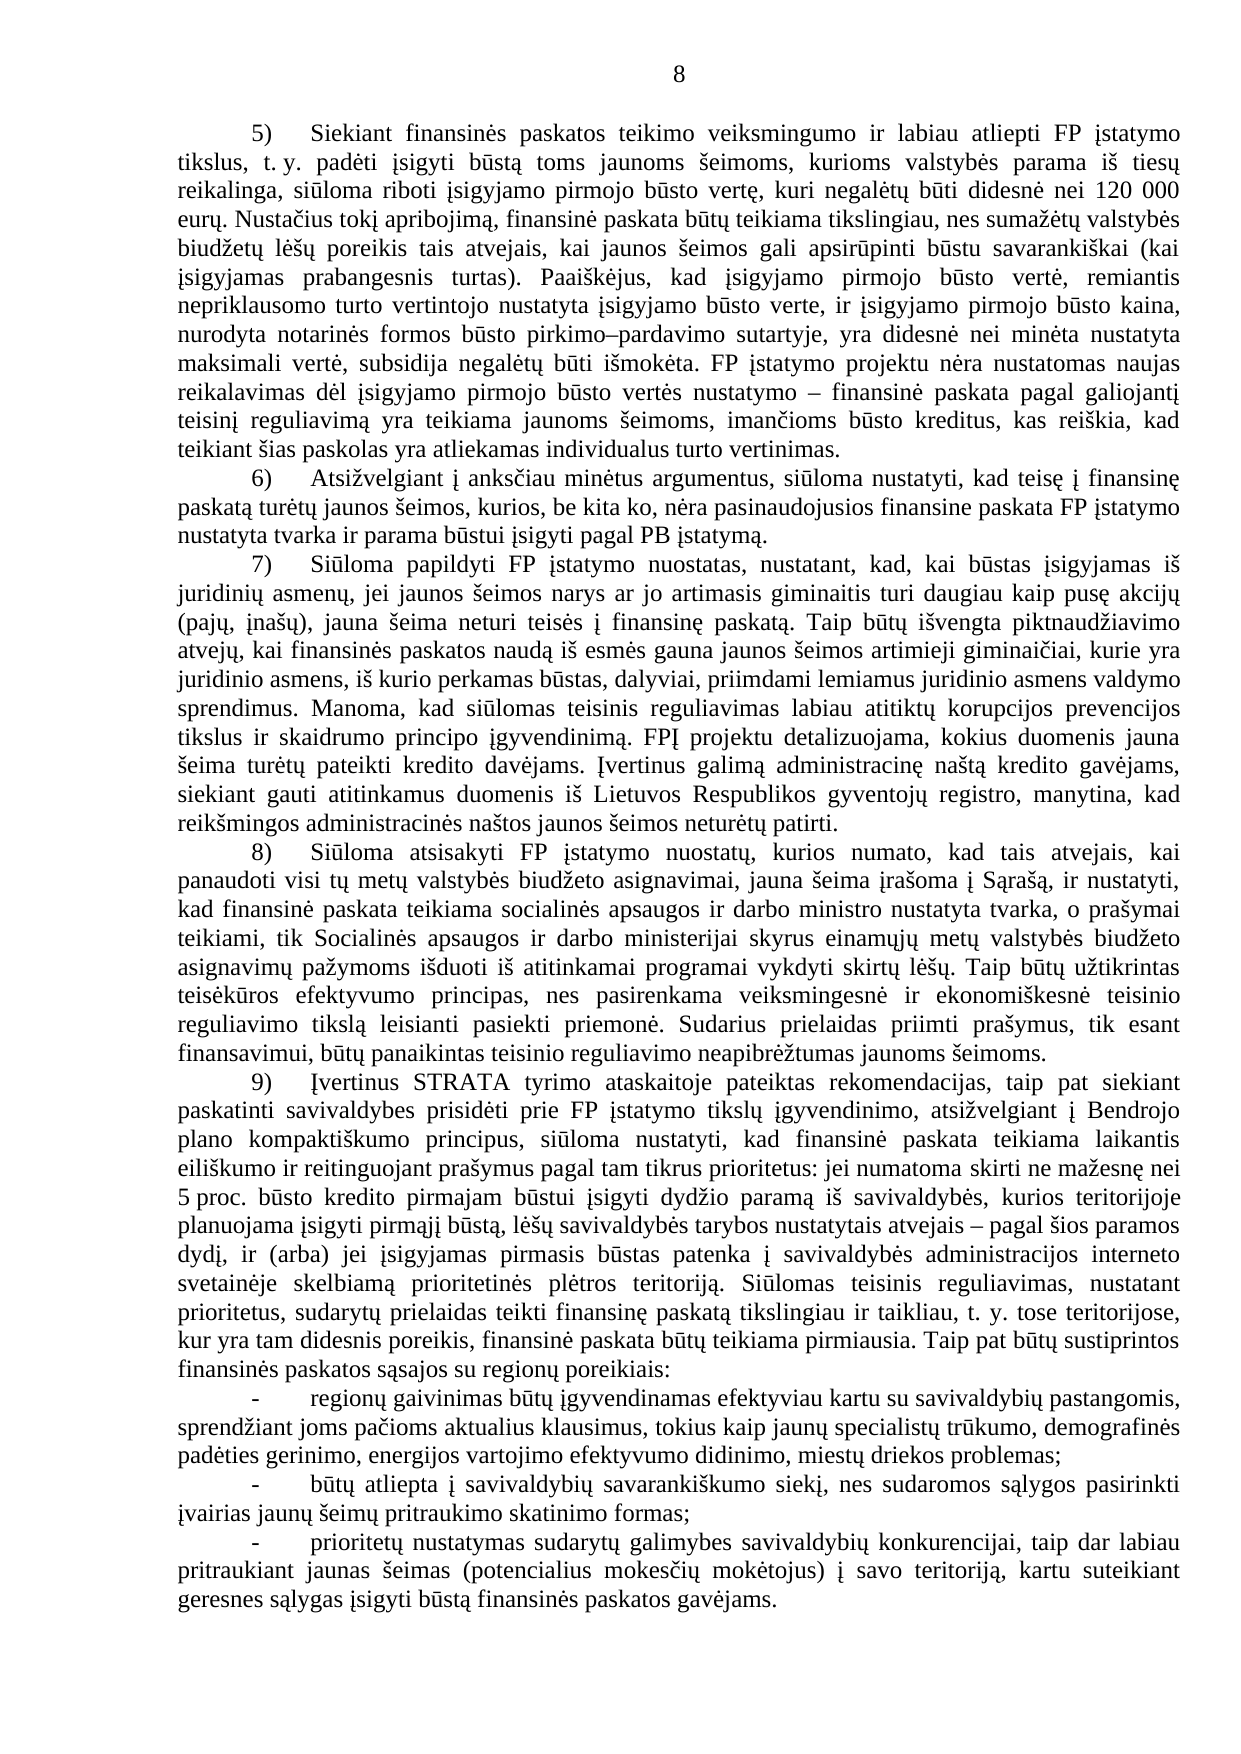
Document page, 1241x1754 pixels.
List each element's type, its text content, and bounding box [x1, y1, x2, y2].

text 7) Siūloma papildyti FP įstatymo nuostatas, nustatant, kad, kai būstas įsigyjamas iš juridinių asmenų, jei jaunos šeimos narys ar jo artimasis giminaitis turi daugiau kaip pusę akcijų (pajų, įnašų), jauna šeima neturi teisės į finansinę paskatą. Taip būtų išvengta piktnaudžiavimo atvejų, kai finansinės paskatos naudą iš esmės gauna jaunos šeimos artimieji giminaičiai, kurie yra juridinio asmens, iš kurio perkamas būstas, dalyviai, priimdami lemiamus juridinio asmens valdymo sprendimus. Manoma, kad siūlomas teisinis reguliavimas labiau atitiktų korupcijos prevencijos tikslus ir skaidrumo principo įgyvendinimą. FPĮ projektu detalizuojama, kokius duomenis jauna šeima turėtų pateikti kredito davėjams. Įvertinus galimą administracinę naštą kredito gavėjams, siekiant gauti atitinkamus duomenis iš Lietuvos Respublikos gyventojų registro, manytina, kad reikšmingos administracinės naštos jaunos šeimos neturėtų patirti. [177, 549, 1181, 837]
text 9) Įvertinus STRATA tyrimo ataskaitoje pateiktas rekomendacijas, taip pat siekiant paskatinti savivaldybes prisidėti prie FP įstatymo tikslų įgyvendinimo, atsižvelgiant į Bendrojo plano kompaktiškumo principus, siūloma nustatyti, kad finansinė paskata teikiama laikantis eiliškumo ir reitinguojant prašymus pagal tam tikrus prioritetus: jei numatoma skirti ne mažesnę nei 5 proc. būsto kredito pirmajam būstui įsigyti dydžio paramą iš savivaldybės, kurios teritorijoje planuojama įsigyti pirmąjį būstą, lėšų savivaldybės tarybos nustatytais atvejais – pagal šios paramos dydį, ir (arba) jei įsigyjamas pirmasis būstas patenka į savivaldybės administracijos interneto svetainėje skelbiamą prioritetinės plėtros teritoriją. Siūlomas teisinis reguliavimas, nustatant prioritetus, sudarytų prielaidas teikti finansinę paskatą tikslingiau ir taikliau, t. y. tose teritorijose, kur yra tam didesnis poreikis, finansinė paskata būtų teikiama pirmiausia. Taip pat būtų sustiprintos finansinės paskatos sąsajos su regionų poreikiais: [177, 1067, 1181, 1383]
text 5) Siekiant finansinės paskatos teikimo veiksmingumo ir labiau atliepti FP įstatymo tikslus, t. y. padėti įsigyti būstą toms jaunoms šeimoms, kurioms valstybės parama iš tiesų reikalinga, siūloma riboti įsigyjamo pirmojo būsto vertę, kuri negalėtų būti didesnė nei 120 000 eurų. Nustačius tokį apribojimą, finansinė paskata būtų teikiama tikslingiau, nes sumažėtų valstybės biudžetų lėšų poreikis tais atvejais, kai jaunos šeimos gali apsirūpinti būstu savarankiškai (kai įsigyjamas prabangesnis turtas). Paaiškėjus, kad įsigyjamo pirmojo būsto vertė, remiantis nepriklausomo turto vertintojo nustatyta įsigyjamo būsto verte, ir įsigyjamo pirmojo būsto kaina, nurodyta notarinės formos būsto pirkimo–pardavimo sutartyje, yra didesnė nei minėta nustatyta maksimali vertė, subsidija negalėtų būti išmokėta. FP įstatymo projektu nėra nustatomas naujas reikalavimas dėl įsigyjamo pirmojo būsto vertės nustatymo – finansinė paskata pagal galiojantį teisinį reguliavimą yra teikiama jaunoms šeimoms, imančioms būsto kreditus, kas reiškia, kad teikiant šias paskolas yra atliekamas individualus turto vertinimas. [177, 118, 1181, 463]
text - prioritetų nustatymas sudarytų galimybes savivaldybių konkurencijai, taip dar labiau pritraukiant jaunas šeimas (potencialius mokesčių mokėtojus) į savo teritoriją, kartu suteikiant geresnes sąlygas įsigyti būstą finansinės paskatos gavėjams. [177, 1527, 1181, 1613]
text - būtų atliepta į savivaldybių savarankiškumo siekį, nes sudaromos sąlygos pasirinkti įvairias jaunų šeimų pritraukimo skatinimo formas; [177, 1469, 1181, 1527]
text - regionų gaivinimas būtų įgyvendinamas efektyviau kartu su savivaldybių pastangomis, sprendžiant joms pačioms aktualius klausimus, tokius kaip jaunų specialistų trūkumo, demografinės padėties gerinimo, energijos vartojimo efektyvumo didinimo, miestų driekos problemas; [177, 1383, 1181, 1469]
text 6) Atsižvelgiant į anksčiau minėtus argumentus, siūloma nustatyti, kad teisę į finansinę paskatą turėtų jaunos šeimos, kurios, be kita ko, nėra pasinaudojusios finansine paskata FP įstatymo nustatyta tvarka ir parama būstui įsigyti pagal PB įstatymą. [177, 463, 1181, 549]
text 8) Siūloma atsisakyti FP įstatymo nuostatų, kurios numato, kad tais atvejais, kai panaudoti visi tų metų valstybės biudžeto asignavimai, jauna šeima įrašoma į Sąrašą, ir nustatyti, kad finansinė paskata teikiama socialinės apsaugos ir darbo ministro nustatyta tvarka, o prašymai teikiami, tik Socialinės apsaugos ir darbo ministerijai skyrus einamųjų metų valstybės biudžeto asignavimų pažymoms išduoti iš atitinkamai programai vykdyti skirtų lėšų. Taip būtų užtikrintas teisėkūros efektyvumo principas, nes pasirenkama veiksmingesnė ir ekonomiškesnė teisinio reguliavimo tikslą leisianti pasiekti priemonė. Sudarius prielaidas priimti prašymus, tik esant finansavimui, būtų panaikintas teisinio reguliavimo neapibrėžtumas jaunoms šeimoms. [177, 837, 1181, 1067]
